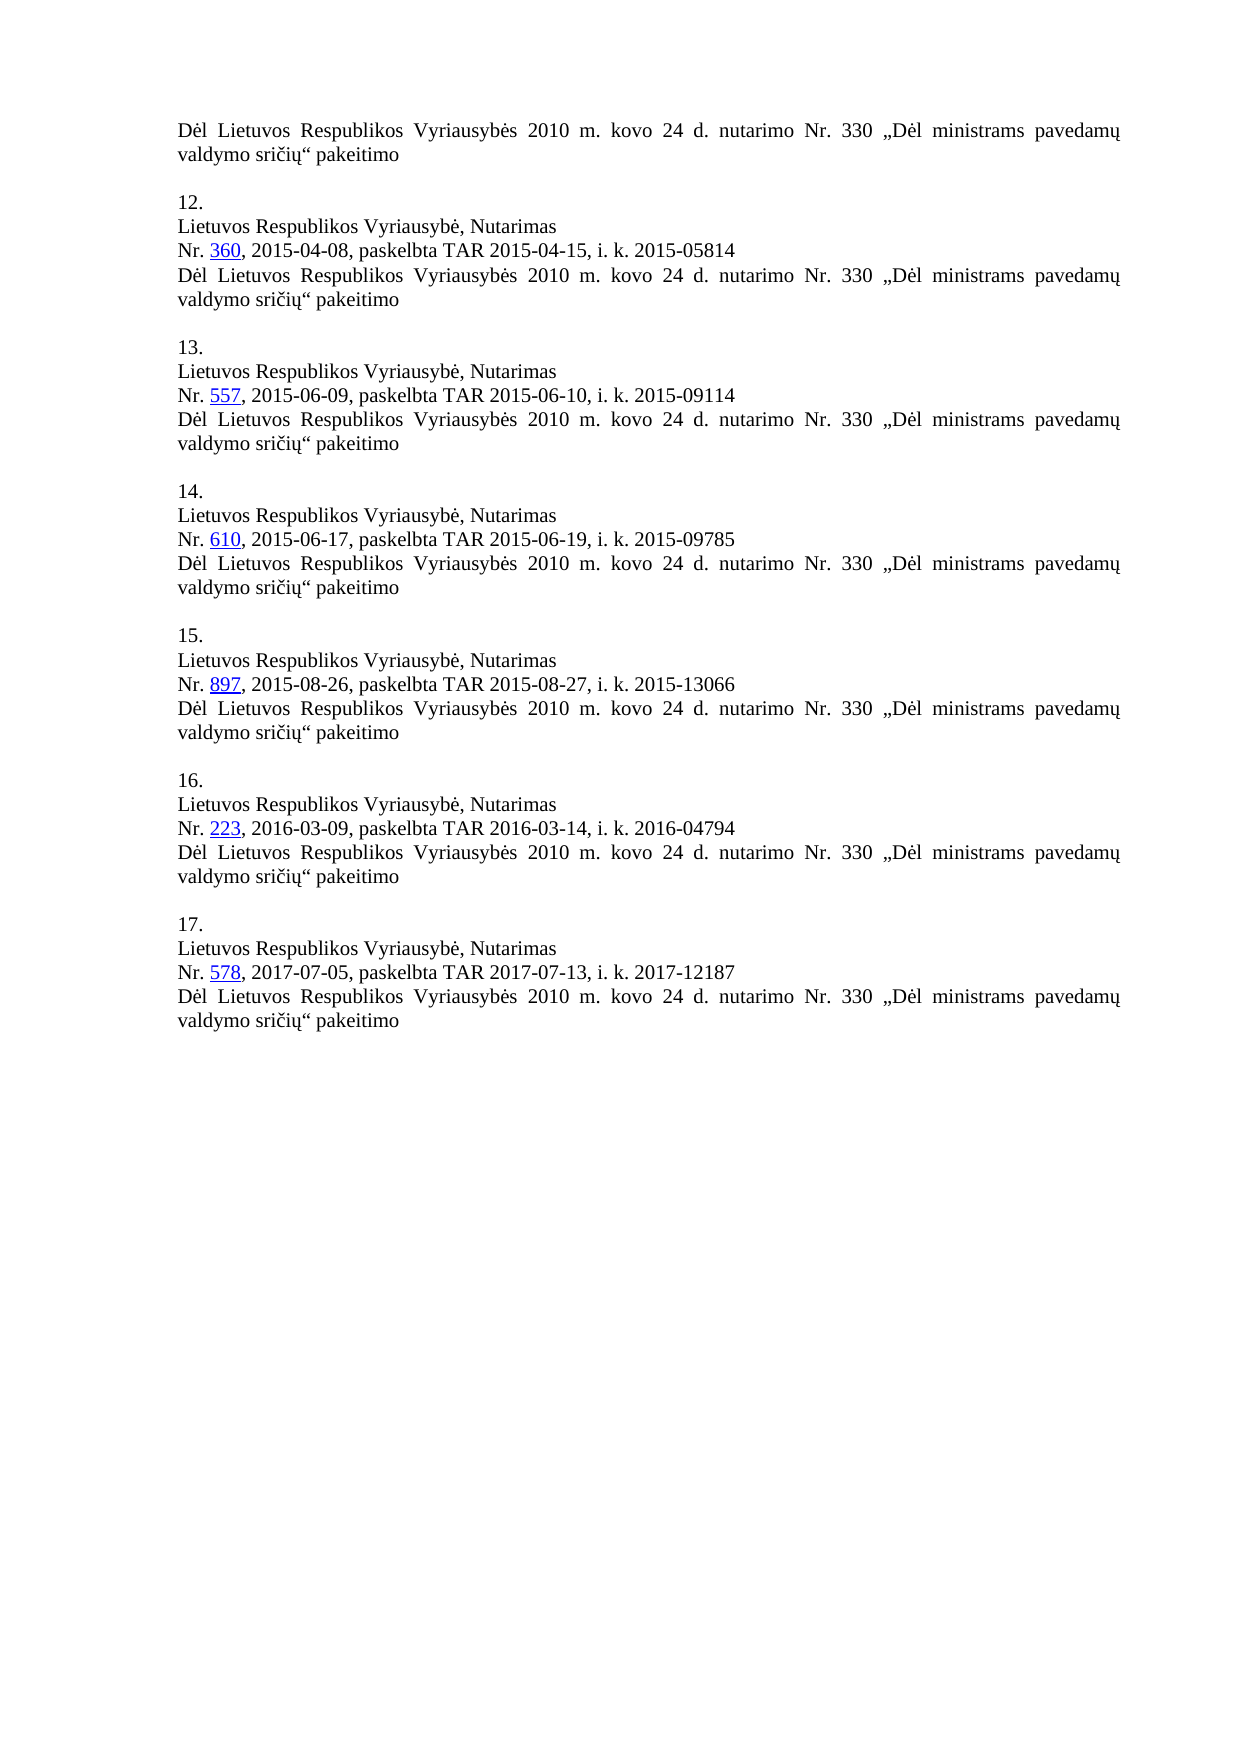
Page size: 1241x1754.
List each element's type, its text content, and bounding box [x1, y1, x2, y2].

text 14. [177, 479, 1122, 503]
text Nr. 897, 2015-08-26, paskelbta TAR 2015-08-27, i. k. 2015-13066 [177, 672, 1122, 696]
text Lietuvos Respublikos Vyriausybė, Nutarimas [177, 214, 1122, 238]
text Dėl Lietuvos Respublikos Vyriausybės 2010 m. kovo 24 d. nutarimo Nr. 330 „Dėl ministrams pavedamų valdymo sričių“ pakeitimo [177, 551, 1122, 599]
text Dėl Lietuvos Respublikos Vyriausybės 2010 m. kovo 24 d. nutarimo Nr. 330 „Dėl ministrams pavedamų valdymo sričių“ pakeitimo [177, 118, 1122, 166]
text Dėl Lietuvos Respublikos Vyriausybės 2010 m. kovo 24 d. nutarimo Nr. 330 „Dėl ministrams pavedamų valdymo sričių“ pakeitimo [177, 696, 1122, 744]
text Nr. 610, 2015-06-17, paskelbta TAR 2015-06-19, i. k. 2015-09785 [177, 527, 1122, 551]
text 16. [177, 768, 1122, 792]
text Lietuvos Respublikos Vyriausybė, Nutarimas [177, 792, 1122, 816]
text Dėl Lietuvos Respublikos Vyriausybės 2010 m. kovo 24 d. nutarimo Nr. 330 „Dėl ministrams pavedamų valdymo sričių“ pakeitimo [177, 984, 1122, 1032]
text Lietuvos Respublikos Vyriausybė, Nutarimas [177, 359, 1122, 383]
text 17. [177, 912, 1122, 936]
text Nr. 360, 2015-04-08, paskelbta TAR 2015-04-15, i. k. 2015-05814 [177, 238, 1122, 262]
text Nr. 578, 2017-07-05, paskelbta TAR 2017-07-13, i. k. 2017-12187 [177, 960, 1122, 984]
text 13. [177, 335, 1122, 359]
text Lietuvos Respublikos Vyriausybė, Nutarimas [177, 936, 1122, 960]
text Dėl Lietuvos Respublikos Vyriausybės 2010 m. kovo 24 d. nutarimo Nr. 330 „Dėl ministrams pavedamų valdymo sričių“ pakeitimo [177, 840, 1122, 888]
text Dėl Lietuvos Respublikos Vyriausybės 2010 m. kovo 24 d. nutarimo Nr. 330 „Dėl ministrams pavedamų valdymo sričių“ pakeitimo [177, 262, 1122, 311]
text Nr. 223, 2016-03-09, paskelbta TAR 2016-03-14, i. k. 2016-04794 [177, 816, 1122, 840]
text 15. [177, 623, 1122, 647]
text Lietuvos Respublikos Vyriausybė, Nutarimas [177, 503, 1122, 527]
text Lietuvos Respublikos Vyriausybė, Nutarimas [177, 647, 1122, 672]
text Dėl Lietuvos Respublikos Vyriausybės 2010 m. kovo 24 d. nutarimo Nr. 330 „Dėl ministrams pavedamų valdymo sričių“ pakeitimo [177, 407, 1122, 455]
text Nr. 557, 2015-06-09, paskelbta TAR 2015-06-10, i. k. 2015-09114 [177, 383, 1122, 407]
text 12. [177, 190, 1122, 214]
